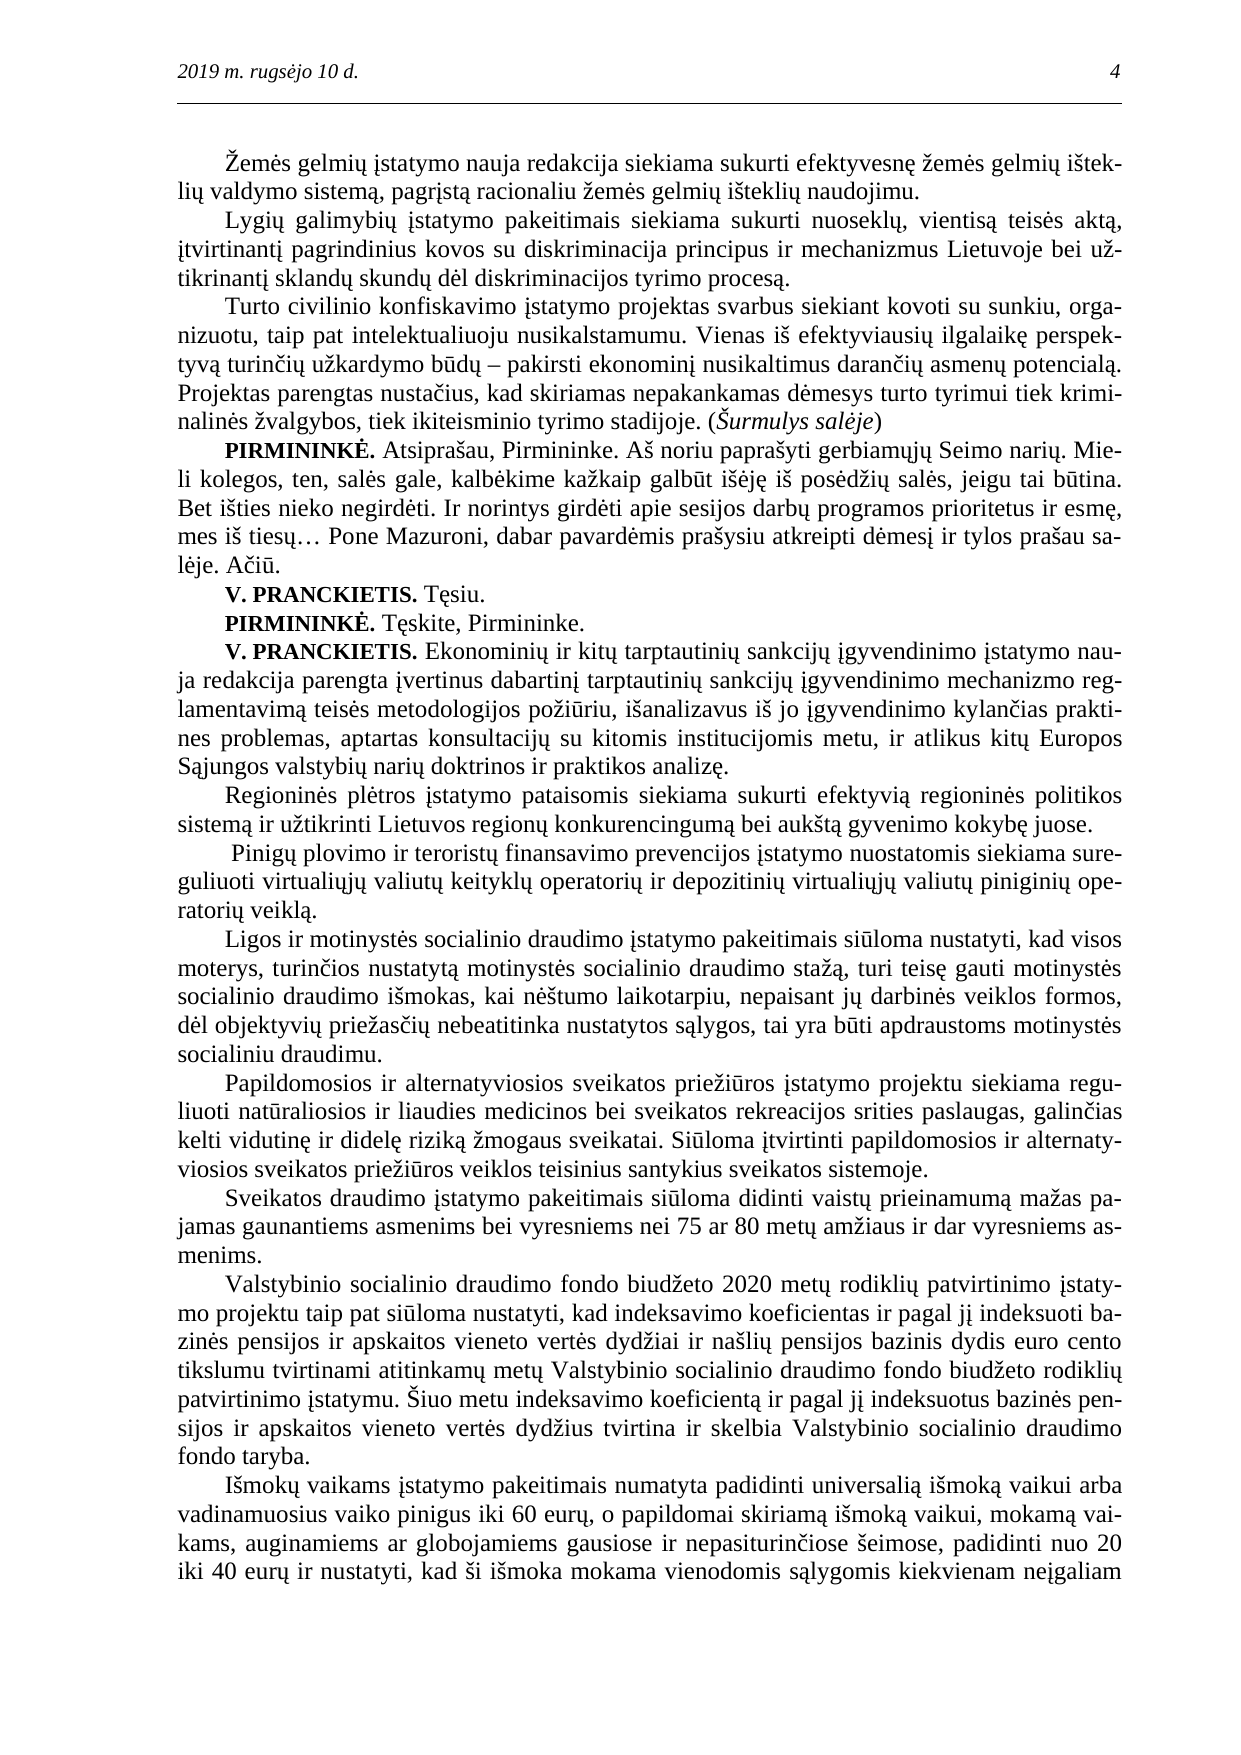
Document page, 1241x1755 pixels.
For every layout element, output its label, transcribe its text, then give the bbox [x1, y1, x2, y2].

text Pa­pil­do­mo­sios ir al­ter­na­ty­vio­sios svei­ka­tos prie­žiū­ros įsta­ty­mo pro­jek­tu sie­kia­ma re­gu­liuo­ti na­tū­ra­lio­sios ir liau­dies me­di­ci­nos bei svei­ka­tos rek­re­a­ci­jos sri­ties pa­slau­gas, ga­lin­čias kel­ti vi­du­ti­nę ir di­de­lę ri­zi­ką žmo­gaus svei­ka­tai. Siū­lo­ma įtvir­tin­ti pa­pil­do­mo­sios ir al­ter­na­ty­vio­sios svei­ka­tos prie­žiū­ros veik­los tei­si­nius san­ty­kius svei­ka­tos sis­te­mo­je. [177, 1068, 1122, 1183]
text Že­mės gel­mių įsta­ty­mo nau­ja re­dak­ci­ja sie­kia­ma su­kur­ti efek­ty­ves­nę že­mės gel­mių iš­tek­lių val­dy­mo sis­te­mą, pa­grįs­tą ra­cio­na­liu že­mės gel­mių iš­tek­lių nau­do­ji­mu. [177, 148, 1122, 205]
text Iš­mo­kų vai­kams įsta­ty­mo pa­kei­ti­mais nu­ma­ty­ta pa­di­din­ti uni­ver­sa­lią iš­mo­ką vai­kui ar­ba va­di­na­muo­sius vai­ko pi­ni­gus iki 60 eu­rų, o pa­pil­do­mai ski­ria­mą iš­mo­ką vai­kui, mo­ka­mą vai­kams, au­gi­na­miems ar glo­bo­ja­miems gau­sio­se ir ne­pa­si­tu­rin­čio­se šei­mo­se, pa­di­din­ti nuo 20 iki 40 eu­rų ir nu­sta­ty­ti, kad ši iš­mo­ka mo­ka­ma vie­no­do­mis są­ly­go­mis kiek­vie­nam ne­įga­liam [177, 1470, 1122, 1585]
text Vals­ty­bi­nio so­cia­li­nio drau­di­mo fon­do biu­dže­to 2020 me­tų ro­dik­lių pa­tvir­ti­ni­mo įsta­ty­mo pro­jek­tu taip pat siū­lo­ma nu­sta­ty­ti, kad in­dek­sa­vi­mo ko­e­fi­cien­tas ir pa­gal jį in­dek­suo­ti ba­zi­nės pen­si­jos ir ap­skai­tos vie­ne­to ver­tės dy­džiai ir naš­lių pen­si­jos ba­zi­nis dy­dis eu­ro cen­to tiks­lu­mu tvir­ti­na­mi ati­tin­ka­mų me­tų Vals­ty­bi­nio so­cia­li­nio drau­di­mo fon­do biu­dže­to ro­dik­lių pa­tvir­ti­ni­mo įsta­ty­mu. Šiuo me­tu in­dek­sa­vi­mo ko­e­fi­cien­tą ir pa­gal jį in­dek­suo­tus ba­zi­nės pen­si­jos ir ap­skai­tos vie­ne­to ver­tės dy­džius tvir­ti­na ir skel­bia Vals­ty­bi­nio so­cia­li­nio drau­di­mo fon­do ta­ry­ba. [177, 1269, 1122, 1470]
text Tur­to ci­vi­li­nio kon­fis­ka­vi­mo įsta­ty­mo pro­jek­tas svar­bus sie­kiant ko­vo­ti su sun­kiu, or­ga­ni­zuo­tu, taip pat in­te­lek­tu­a­liuo­ju nu­si­kals­ta­mu­mu. Vie­nas iš efek­ty­viau­sių il­ga­lai­kę per­spek­ty­vą tu­rin­čių už­kar­dy­mo bū­dų – pa­kirs­ti eko­no­mi­nį nu­si­kal­ti­mus da­ran­čių as­me­nų po­ten­cia­lą. Pro­jek­tas pa­reng­tas nu­sta­čius, kad ski­ria­mas ne­pa­kan­ka­mas dė­me­sys tur­to ty­ri­mui tiek kri­mi­na­li­nės žval­gy­bos, tiek iki­teis­mi­nio ty­ri­mo sta­di­jo­je. (Šur­mu­lys sa­lė­je) [177, 291, 1122, 435]
text V. PRANCKIETIS. Eko­no­mi­nių ir ki­tų tarp­tau­ti­nių sank­ci­jų įgy­ven­di­ni­mo įsta­ty­mo nau­ja re­dak­ci­ja pa­reng­ta įver­ti­nus da­bar­ti­nį tarp­tau­ti­nių sank­ci­jų įgy­ven­di­ni­mo me­cha­niz­mo reg­la­men­ta­vi­mą tei­sės me­to­do­lo­gi­jos po­žiū­riu, iš­ana­li­za­vus iš jo įgy­ven­di­ni­mo ky­lan­čias prak­ti­nes pro­ble­mas, ap­tar­tas kon­sul­ta­ci­jų su ki­to­mis ins­ti­tu­ci­jo­mis me­tu, ir at­li­kus ki­tų Eu­ro­pos Są­jun­gos vals­ty­bių na­rių dok­tri­nos ir prak­ti­kos ana­li­zę. [177, 636, 1122, 780]
text Re­gio­ni­nės plėt­ros įsta­ty­mo pa­tai­so­mis sie­kia­ma su­kur­ti efek­ty­vią re­gio­ni­nės po­li­ti­kos sis­te­mą ir už­tik­rin­ti Lie­tu­vos re­gio­nų kon­ku­ren­cin­gu­mą bei aukš­tą gy­ve­ni­mo ko­ky­bę juo­se. [177, 780, 1122, 838]
text Li­gos ir mo­ti­nys­tės so­cia­li­nio drau­di­mo įsta­ty­mo pa­kei­ti­mais siū­lo­ma nu­sta­ty­ti, kad vi­sos mo­te­rys, tu­rin­čios nu­sta­ty­tą mo­ti­nys­tės so­cia­li­nio drau­di­mo sta­žą, tu­ri tei­sę gau­ti mo­ti­nys­tės so­cia­li­nio drau­di­mo iš­mo­kas, kai nėš­tu­mo lai­ko­tar­piu, ne­pai­sant jų dar­bi­nės veik­los for­mos, dėl ob­jek­ty­vių prie­žas­čių ne­be­ati­tin­ka nu­sta­ty­tos są­ly­gos, tai yra bū­ti ap­draus­toms mo­ti­nys­tės so­cia­li­niu drau­di­mu. [177, 924, 1122, 1068]
text Pi­ni­gų plo­vi­mo ir te­ro­ris­tų fi­nan­sa­vi­mo pre­ven­ci­jos įsta­ty­mo nuo­sta­to­mis sie­kia­ma su­re­gu­liuo­ti vir­tu­a­lių­jų va­liu­tų kei­tyk­lų ope­ra­to­rių ir de­po­zi­ti­nių vir­tu­a­lių­jų va­liu­tų pi­ni­gi­nių ope­ra­to­rių veik­lą. [177, 838, 1122, 924]
text PIRMININKĖ. At­si­pra­šau, Pir­mi­nin­ke. Aš no­riu pa­pra­šy­ti ger­bia­mų­jų Sei­mo na­rių. Mie­li ko­le­gos, ten, sa­lės ga­le, kal­bė­ki­me kaž­kaip gal­būt iš­ėję iš po­sė­džių sa­lės, jei­gu tai bū­ti­na. Bet iš­ties nie­ko ne­gir­dė­ti. Ir no­rin­tys gir­dė­ti apie se­si­jos dar­bų pro­gra­mos pri­ori­te­tus ir es­mę, mes iš tie­sų… Po­ne Ma­zu­ro­ni, da­bar pa­var­dė­mis pra­šy­siu at­kreip­ti dė­me­sį ir ty­los pra­šau sa­lė­je. Ačiū. [177, 435, 1122, 579]
text Svei­ka­tos drau­di­mo įsta­ty­mo pa­kei­ti­mais siū­lo­ma di­din­ti vais­tų pri­ei­na­mu­mą ma­žas pa­ja­mas gau­nan­tiems as­me­nims bei vy­res­niems nei 75 ar 80 me­tų am­žiaus ir dar vy­res­niems as­me­nims. [177, 1183, 1122, 1269]
text Ly­gių ga­li­my­bių įsta­ty­mo pa­kei­ti­mais sie­kia­ma su­kur­ti nuo­sek­lų, vien­ti­są tei­sės ak­tą, įtvir­ti­nan­tį pa­grin­di­nius ko­vos su dis­kri­mi­na­ci­ja prin­ci­pus ir me­cha­niz­mus Lie­tu­vo­je bei už­tik­ri­nan­tį sklan­dų skun­dų dėl dis­kri­mi­na­ci­jos ty­ri­mo pro­ce­są. [177, 205, 1122, 291]
text PIRMININKĖ. Tęs­ki­te, Pir­mi­nin­ke. [177, 608, 1122, 636]
text V. PRANCKIETIS. Tę­siu. [177, 579, 1122, 608]
